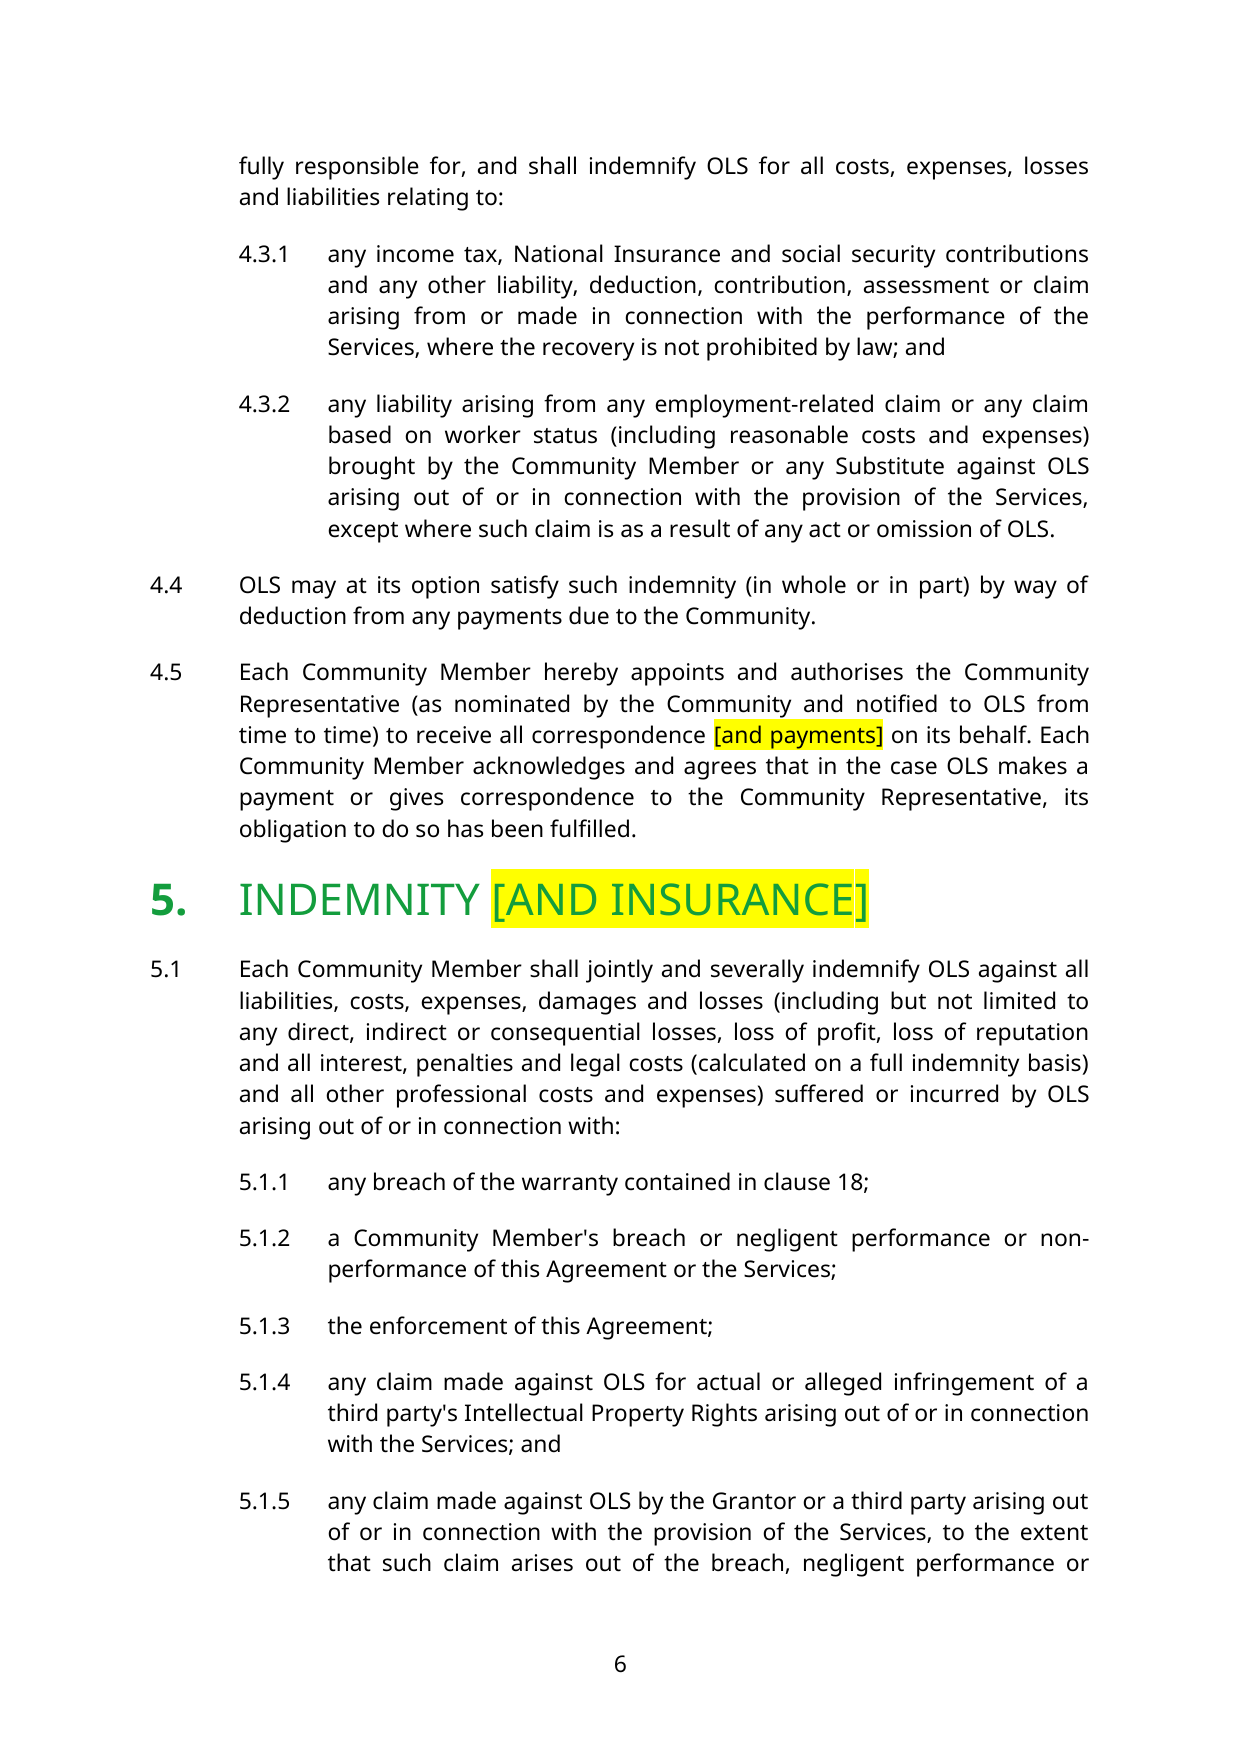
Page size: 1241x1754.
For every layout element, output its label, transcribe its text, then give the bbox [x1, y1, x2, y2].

list fully responsible for, and shall indemnify OLS for all costs, expenses, losses and liabilities relating to: [150, 150, 1090, 212]
list the enforcement of this Agreement; [238, 1309, 1090, 1341]
list any income tax, National Insurance and social security contributions and any other liability, deduction, contribution, assessment or claim arising from or made in connection with the performance of the Services, where the recovery is not prohibited by law; and [238, 237, 1090, 362]
list OLS may at its option satisfy such indemnity (in whole or in part) by way of deduction from any payments due to the Community. [150, 569, 1090, 631]
list any claim made against OLS for actual or alleged infringement of a third party's Intellectual Property Rights arising out of or in connection with the Services; and [238, 1366, 1090, 1459]
list Each Community Member shall jointly and severally indemnify OLS against all liabilities, costs, expenses, damages and losses (including but not limited to any direct, indirect or consequential losses, loss of profit, loss of reputation and all interest, penalties and legal costs (calculated on a full indemnity basis) and all other professional costs and expenses) suffered or incurred by OLS arising out of or in connection with: [150, 953, 1090, 1141]
list a Community Member's breach or negligent performance or non-performance of this Agreement or the Services; [238, 1222, 1090, 1284]
list any liability arising from any employment-related claim or any claim based on worker status (including reasonable costs and expenses) brought by the Community Member or any Substitute against OLS arising out of or in connection with the provision of the Services, except where such claim is as a result of any act or omission of OLS. [238, 387, 1090, 544]
list any claim made against OLS by the Grantor or a third party arising out of or in connection with the provision of the Services, to the extent that such claim arises out of the breach, negligent performance or [238, 1484, 1090, 1578]
list any breach of the warranty contained in clause 18; [238, 1166, 1090, 1197]
subtitle INDEMNITY [AND INSURANCE] [150, 869, 1090, 928]
list Each Community Member hereby appoints and authorises the Community Representative (as nominated by the Community and notified to OLS from time to time) to receive all correspondence [and payments] on its behalf. Each Community Member acknowledges and agrees that in the case OLS makes a payment or gives correspondence to the Community Representative, its obligation to do so has been fulfilled. [150, 656, 1090, 844]
